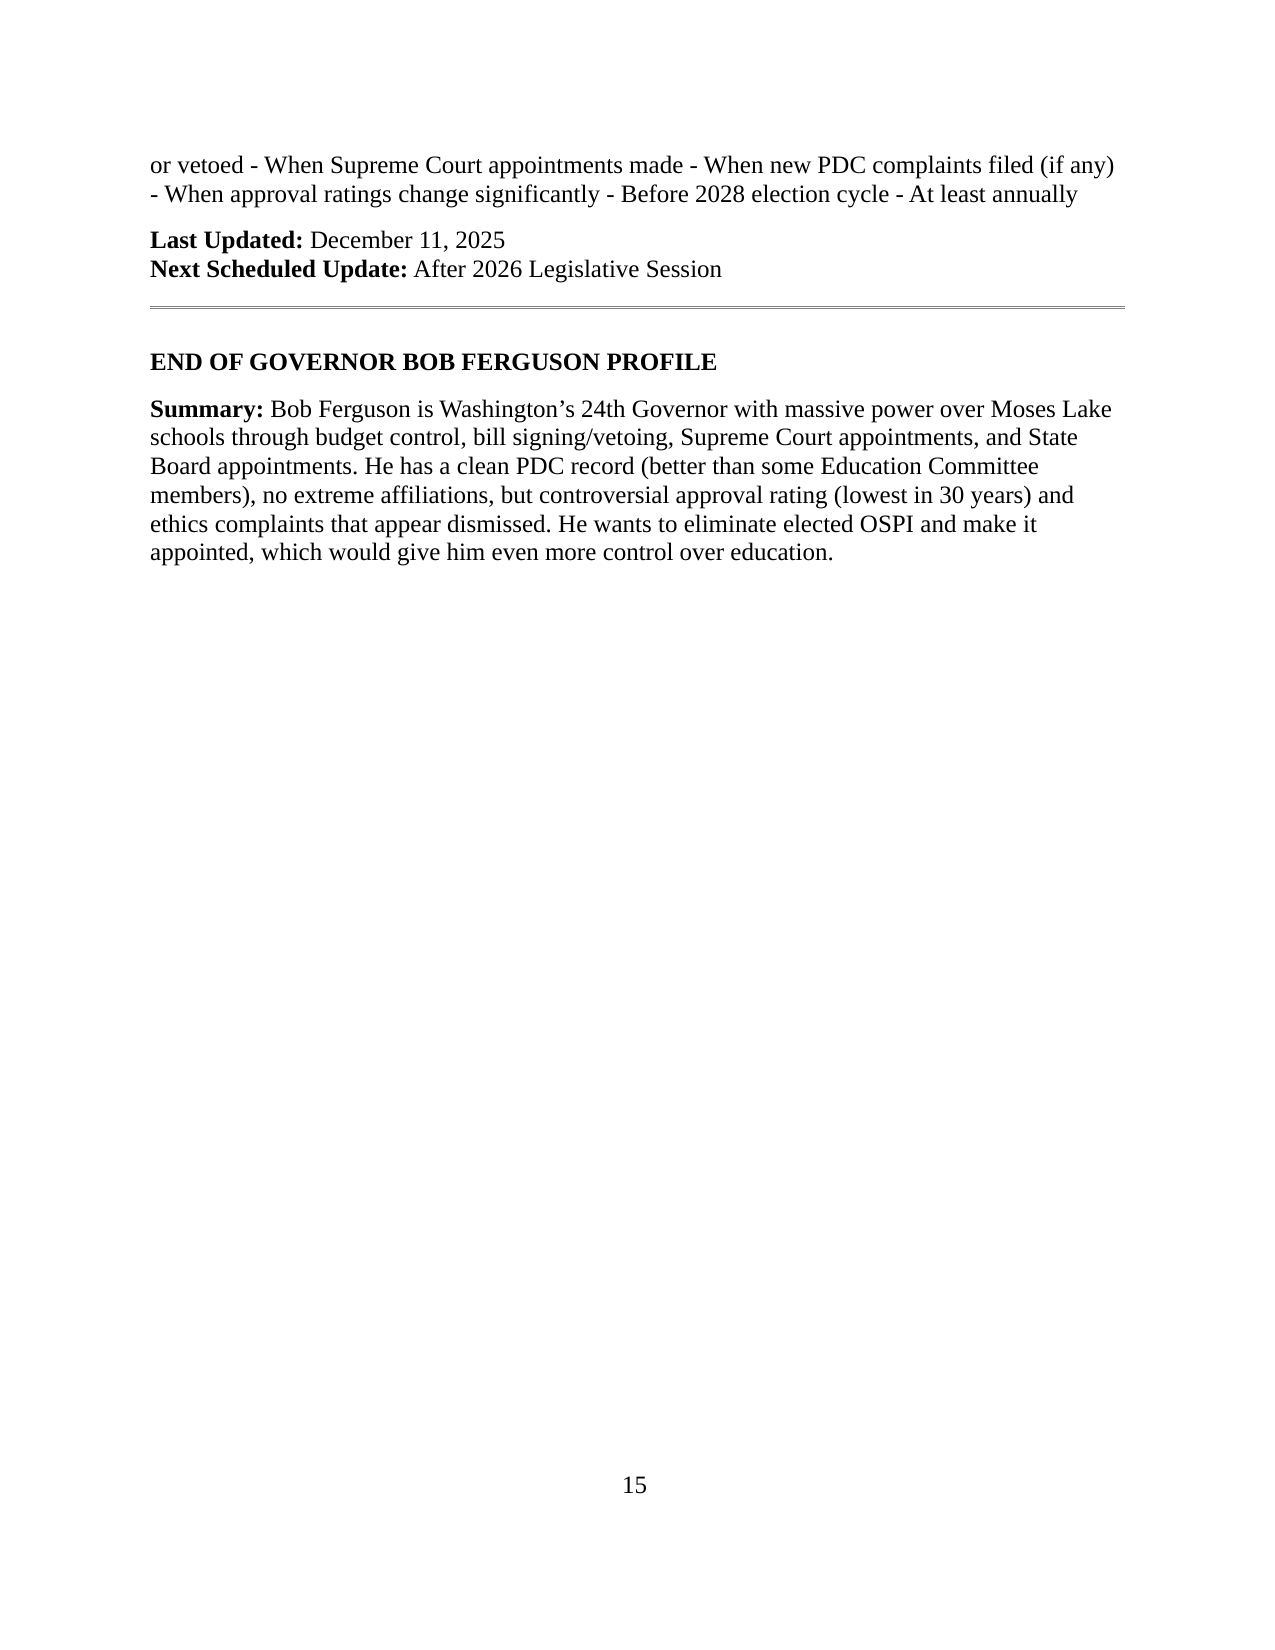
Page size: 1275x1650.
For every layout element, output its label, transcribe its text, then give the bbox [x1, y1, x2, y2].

text or vetoed - When Supreme Court appointments made - When new PDC complaints filed (if any) - When approval ratings change significantly - Before 2028 election cycle - At least annually [150, 150, 1125, 207]
text Last Updated: December 11, 2025 Next Scheduled Update: After 2026 Legislative Session [150, 225, 1125, 283]
text END OF GOVERNOR BOB FERGUSON PROFILE [150, 347, 1125, 376]
text Summary: Bob Ferguson is Washington’s 24th Governor with massive power over Moses Lake schools through budget control, bill signing/vetoing, Supreme Court appointments, and State Board appointments. He has a clean PDC record (better than some Education Committee members), no extreme affiliations, but controversial approval rating (lowest in 30 years) and ethics complaints that appear dismissed. He wants to eliminate elected OSPI and make it appointed, which would give him even more control over education. [150, 394, 1125, 566]
